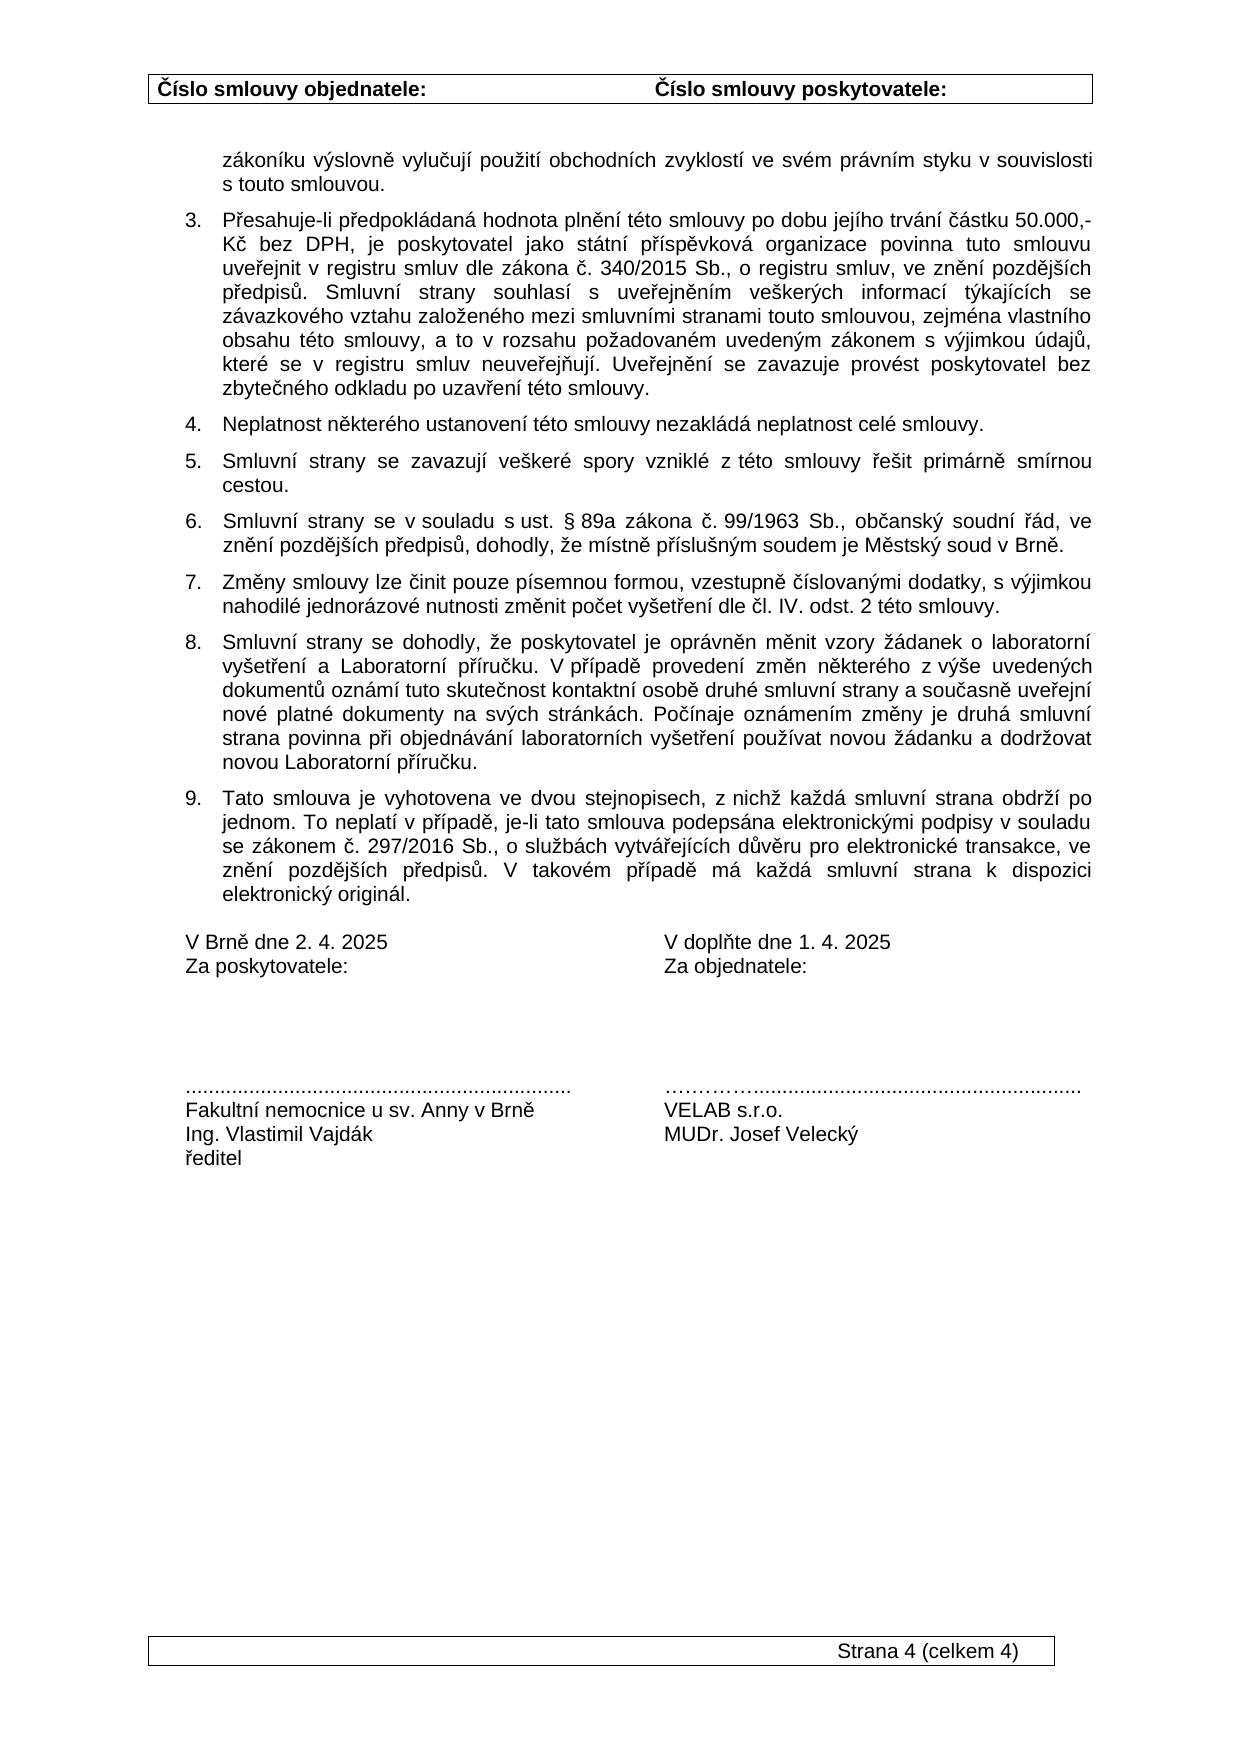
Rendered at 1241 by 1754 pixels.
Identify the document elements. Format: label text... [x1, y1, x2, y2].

text ................................................................... ….………......................................................... [148, 1074, 1093, 1098]
text Za poskytovatele: Za objednatele: [148, 954, 1093, 978]
list Smluvní strany se zavazují veškeré spory vzniklé z této smlouvy řešit primárně smírnou cestou. [185, 449, 1093, 497]
text ředitel [148, 1146, 1093, 1169]
list Přesahuje-li předpokládaná hodnota plnění této smlouvy po dobu jejího trvání částku 50.000,- Kč bez DPH, je poskytovatel jako státní příspěvková organizace povinna tuto smlouvu uveřejnit v registru smluv dle zákona č. 340/2015 Sb., o registru smluv, ve znění pozdějších předpisů. Smluvní strany souhlasí s uveřejněním veškerých informací týkajících se závazkového vztahu založeného mezi smluvními stranami touto smlouvou, zejména vlastního obsahu této smlouvy, a to v rozsahu požadovaném uvedeným zákonem s výjimkou údajů, které se v registru smluv neuveřejňují. Uveřejnění se zavazuje provést poskytovatel bez zbytečného odkladu po uzavření této smlouvy. [185, 208, 1093, 400]
text Fakultní nemocnice u sv. Anny v Brně VELAB s.r.o. [148, 1098, 1093, 1122]
text Ing. Vlastimil Vajdák MUDr. Josef Velecký [148, 1122, 1093, 1146]
list Změny smlouvy lze činit pouze písemnou formou, vzestupně číslovanými dodatky, s výjimkou nahodilé jednorázové nutnosti změnit počet vyšetření dle čl. IV. odst. 2 této smlouvy. [185, 569, 1093, 617]
list zákoníku výslovně vylučují použití obchodních zvyklostí ve svém právním styku v souvislosti s touto smlouvou. [185, 148, 1093, 196]
list Smluvní strany se v souladu s ust. § 89a zákona č. 99/1963 Sb., občanský soudní řád, ve znění pozdějších předpisů, dohodly, že místně příslušným soudem je Městský soud v Brně. [185, 509, 1093, 557]
text V Brně dne 2. 4. 2025 V doplňte dne 1. 4. 2025 [148, 930, 1093, 954]
list Smluvní strany se dohodly, že poskytovatel je oprávněn měnit vzory žádanek o laboratorní vyšetření a Laboratorní příručku. V případě provedení změn některého z výše uvedených dokumentů oznámí tuto skutečnost kontaktní osobě druhé smluvní strany a současně uveřejní nové platné dokumenty na svých stránkách. Počínaje oznámením změny je druhá smluvní strana povinna při objednávání laboratorních vyšetření používat novou žádanku a dodržovat novou Laboratorní příručku. [185, 630, 1093, 774]
list Neplatnost některého ustanovení této smlouvy nezakládá neplatnost celé smlouvy. [185, 412, 1093, 436]
list Tato smlouva je vyhotovena ve dvou stejnopisech, z nichž každá smluvní strana obdrží po jednom. To neplatí v případě, je-li tato smlouva podepsána elektronickými podpisy v souladu se zákonem č. 297/2016 Sb., o službách vytvářejících důvěru pro elektronické transakce, ve znění pozdějších předpisů. V takovém případě má každá smluvní strana k dispozici elektronický originál. [185, 786, 1093, 906]
